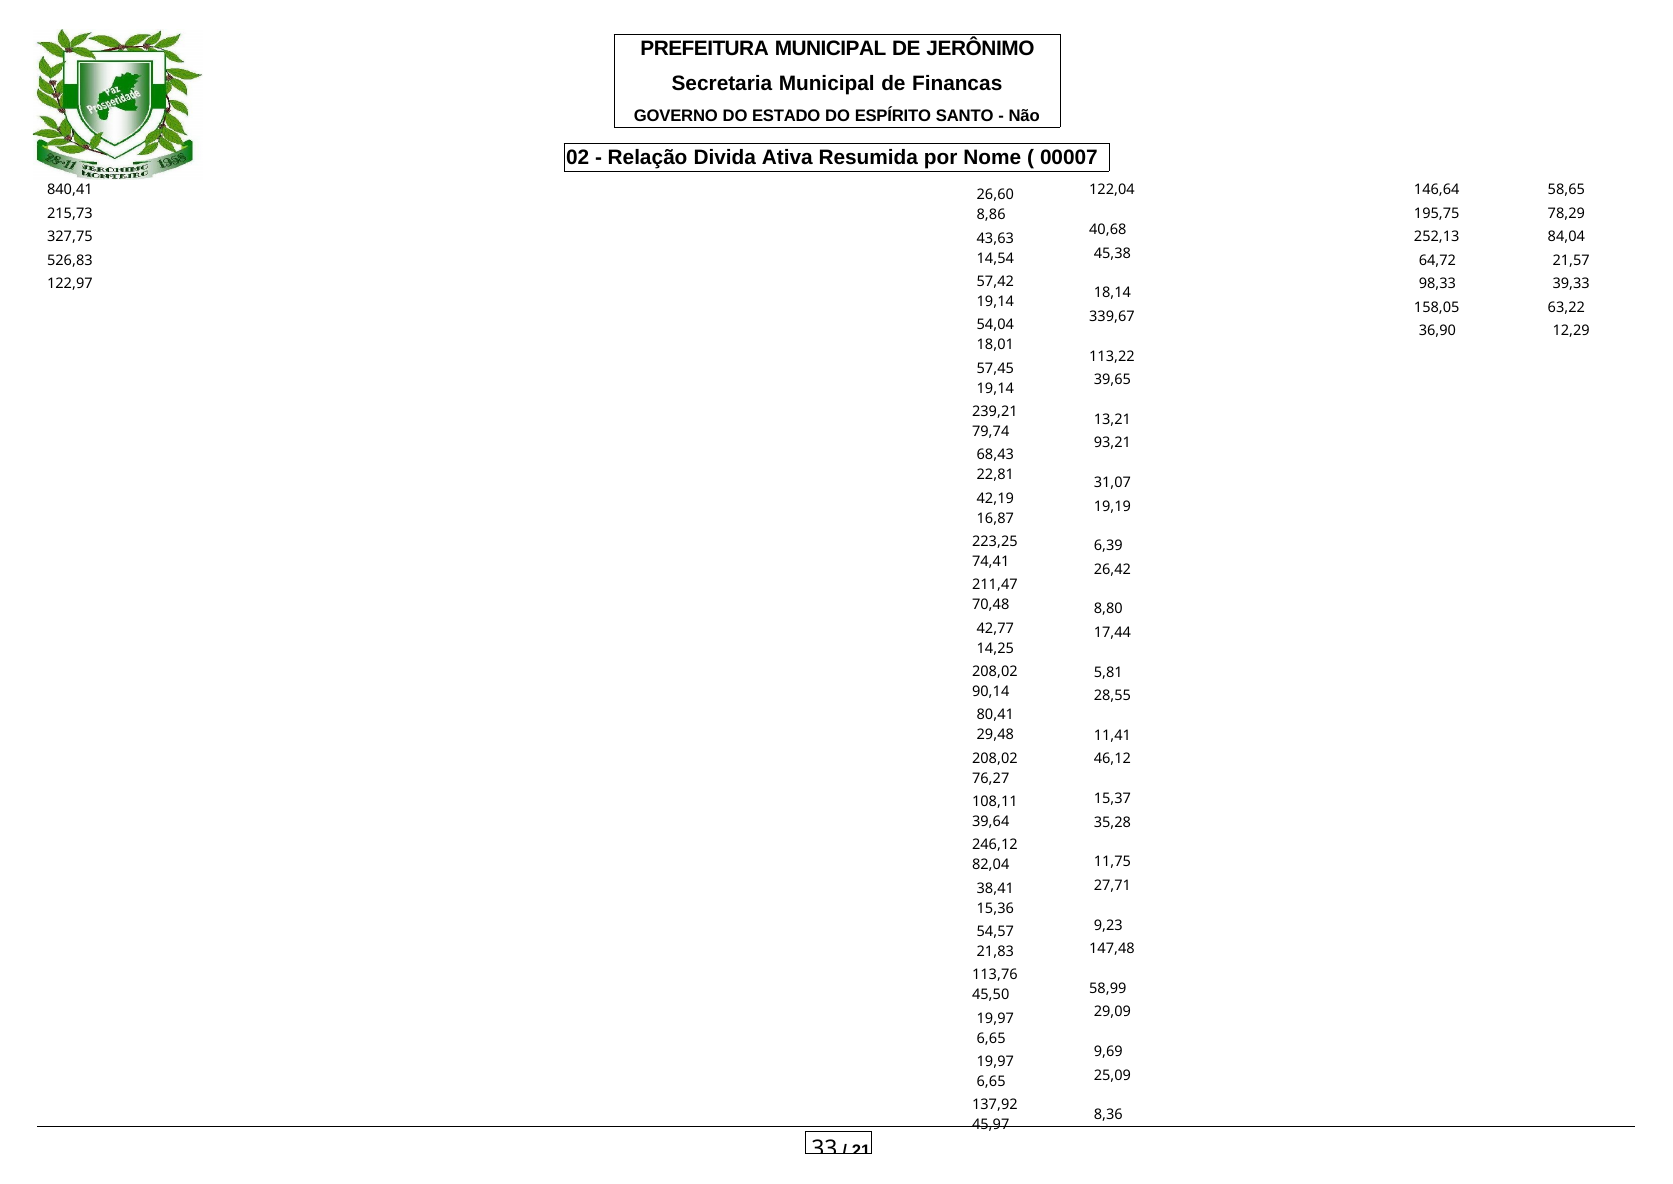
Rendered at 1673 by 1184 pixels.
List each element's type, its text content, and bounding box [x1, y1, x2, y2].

text 108,11 39,64 [972, 791, 1028, 831]
text 35,28 11,75 [1093, 811, 1243, 871]
text 840,41 [47, 179, 929, 199]
text 46,12 15,37 [1093, 748, 1243, 808]
text 158,05 63,22 [1414, 296, 1654, 316]
text 211,47 70,48 [972, 574, 1028, 614]
text 29,09 9,69 [1093, 1001, 1243, 1061]
text 26,42 8,80 [1093, 558, 1243, 618]
text 42,19 16,87 [976, 487, 1028, 527]
text 122,97 [47, 273, 929, 293]
text 80,41 29,48 [976, 704, 1028, 744]
text 27,71 9,23 [1093, 875, 1243, 934]
text 36,90 12,29 [1418, 320, 1654, 340]
text 39,65 13,21 [1093, 369, 1243, 428]
text 19,97 6,65 [976, 1007, 1028, 1047]
text 54,57 21,83 [976, 921, 1028, 961]
text 54,04 18,01 [976, 314, 1028, 354]
text 195,75 78,29 [1414, 203, 1654, 223]
text 68,43 22,81 [976, 444, 1028, 484]
text 57,42 19,14 [976, 271, 1028, 311]
text 28,55 11,41 [1093, 685, 1243, 745]
text 327,75 [47, 226, 929, 246]
text 19,97 6,65 [976, 1051, 1028, 1091]
text 38,41 15,36 [976, 877, 1028, 917]
text 208,02 76,27 [972, 747, 1028, 787]
text 252,13 84,04 [1414, 226, 1654, 246]
text 215,73 [47, 203, 929, 222]
text 42,77 14,25 [976, 617, 1028, 657]
text 43,63 14,54 [976, 227, 1028, 267]
text 25,09 8,36 [1093, 1064, 1243, 1124]
text 246,12 82,04 [972, 834, 1028, 874]
text 137,92 45,97 [972, 1127, 1028, 1134]
text 146,64 58,65 [1414, 179, 1654, 199]
text 64,72 21,57 [1418, 249, 1654, 269]
text 93,21 31,07 [1093, 432, 1243, 492]
text 122,04 40,68 [1089, 179, 1243, 239]
text 113,76 45,50 [972, 964, 1028, 1004]
text 17,44 5,81 [1093, 622, 1243, 681]
text 19,19 6,39 [1093, 495, 1243, 555]
text 239,21 79,74 [972, 401, 1028, 441]
text 208,02 90,14 [972, 661, 1028, 701]
text 26,60 8,86 [976, 184, 1028, 224]
text 98,33 39,33 [1418, 273, 1654, 293]
text 526,83 [47, 249, 929, 269]
text 339,67 113,22 [1089, 306, 1243, 365]
text 57,45 19,14 [976, 357, 1028, 397]
text 147,48 58,99 [1089, 938, 1243, 998]
text 223,25 74,41 [972, 531, 1028, 571]
text 137,92 45,97 [972, 1094, 1028, 1126]
text 45,38 18,14 [1093, 242, 1243, 302]
